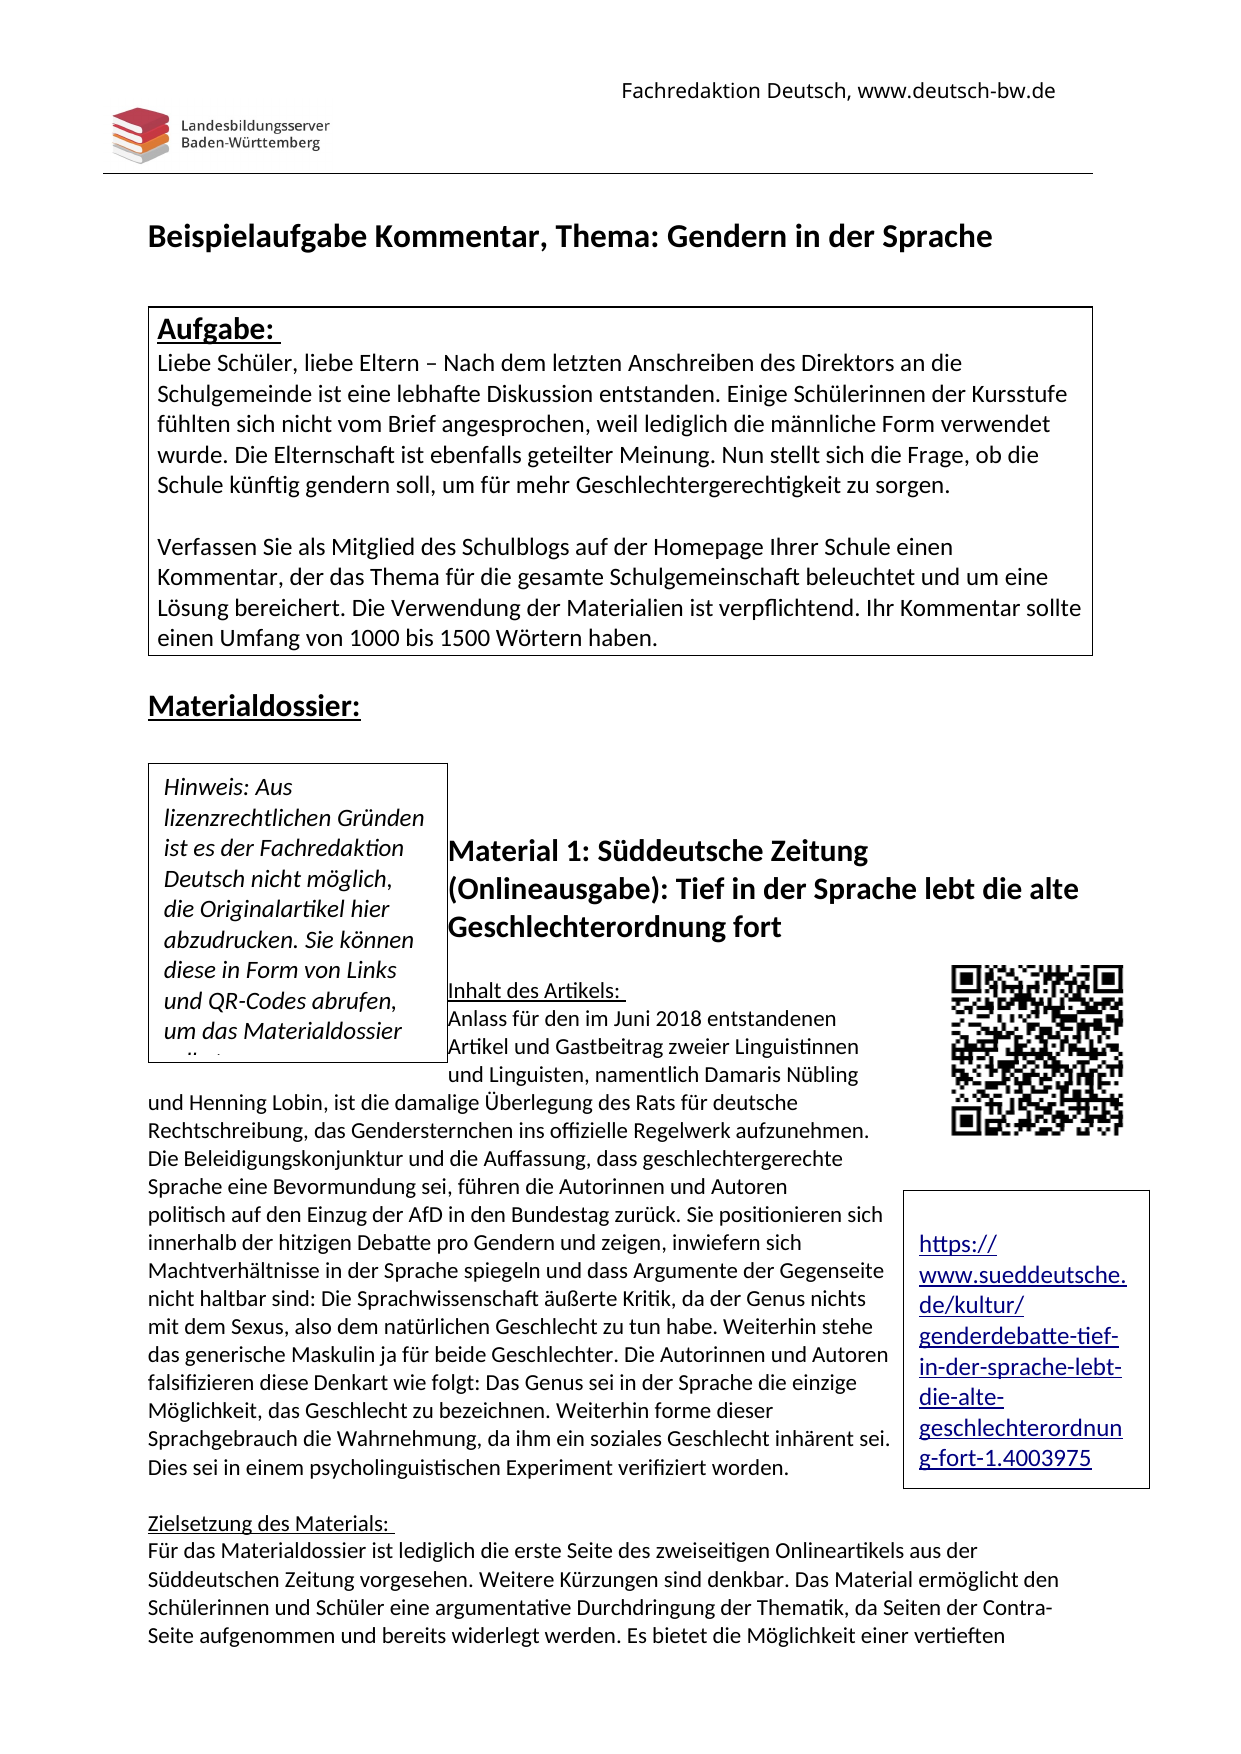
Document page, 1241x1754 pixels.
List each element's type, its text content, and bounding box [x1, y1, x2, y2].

text Für das Materialdossier ist lediglich die erste Seite des zweiseitigen Onlineartikels aus der Süddeutschen Zeitung vorgesehen. Weitere Kürzungen sind denkbar. Das Material ermöglicht den Schülerinnen und Schüler eine argumentative Durchdringung der Thematik, da Seiten der Contra-Seite aufgenommen und bereits widerlegt werden. Es bietet die Möglichkeit einer vertieften [148, 1537, 1093, 1649]
text Material 1: Süddeutsche Zeitung (Onlineausgabe): Tief in der Sprache lebt die alte Geschlechterordnung fort [448, 831, 1093, 946]
text Materialdossier: [148, 686, 1093, 724]
text Inhalt des Artikels: [448, 976, 871, 1004]
text Hinweis: Aus lizenzrechtlichen Gründen ist es der Fachredaktion Deutsch nicht möglich, die Originalartikel hier abzudrucken. Sie können diese in Form von Links und QR-Codes abrufen, um das Materialdossier selbst zusammenzustellen. Sie erhalten Auskunft über Inhalte und Zielsetzung des Materials, auch Kürzungen der Artikel sind wünschenswert und werden konkret empfohlen. Das Materialdossier muss mehr als drei Texte enthalten, hier werden Ihnen sechs angeboten. [164, 771, 432, 1054]
text Verfassen Sie als Mitglied des Schulblogs auf der Homepage Ihrer Schule einen Kommentar, der das Thema für die gesamte Schulgemeinschaft beleuchtet und um eine Lösung bereichert. Die Verwendung der Materialien ist verpflichtend. Ihr Kommentar sollte einen Umfang von 1000 bis 1500 Wörtern haben. [149, 528, 1092, 655]
text Beispielaufgabe Kommentar, Thema: Gendern in der Sprache [148, 215, 1093, 255]
text Anlass für den im Juni 2018 entstandenen Artikel und Gastbeitrag zweier Linguistinnen und Linguisten, namentlich Damaris Nübling und Henning Lobin, ist die damalige Überlegung des Rats für deutsche Rechtschreibung, das Gendersternchen ins offizielle Regelwerk aufzunehmen. Die Beleidigungskonjunktur und die Auffassung, dass geschlechtergerechte Sprache eine Bevormundung sei, führen die Autorinnen und Autoren politisch auf den Einzug der AfD in den Bundestag zurück. Sie positionieren sich innerhalb der hitzigen Debatte pro Gendern und zeigen, inwiefern sich Machtverhältnisse in der Sprache spiegeln und dass Argumente der Gegenseite nicht haltbar sind: Die Sprachwissenschaft äußerte Kritik, da der Genus nichts mit dem Sexus, also dem natürlichen Geschlecht zu tun habe. Weiterhin stehe das generische Maskulin ja für beide Geschlechter. Die Autorinnen und Autoren falsifizieren diese Denkart wie folgt: Das Genus sei in der Sprache die einzige Möglichkeit, das Geschlecht zu bezeichnen. Weiterhin forme dieser Sprachgebrauch die Wahrnehmung, da ihm ein soziales Geschlecht inhärent sei. Dies sei in einem psycholinguistischen Experiment verifiziert worden. [148, 1004, 1149, 1481]
text Zielsetzung des Materials: [148, 1509, 1093, 1537]
text Liebe Schüler, liebe Eltern – Nach dem letzten Anschreiben des Direktors an die Schulgemeinde ist eine lebhafte Diskussion entstanden. Einige Schülerinnen der Kursstufe fühlten sich nicht vom Brief angesprochen, weil lediglich die männliche Form verwendet wurde. Die Elternschaft ist ebenfalls geteilter Meinung. Nun stellt sich die Frage, ob die Schule künftig gendern soll, um für mehr Geschlechtergerechtigkeit zu sorgen. [149, 344, 1092, 500]
text https://www.sueddeutsche.de/kultur/genderdebatte-tief-in-der-sprache-lebt-die-alte-geschlechterordnung-fort-1.4003975 [919, 1229, 1134, 1473]
text Anlass für den im Juni 2018 entstandenen Artikel und Gastbeitrag zweier Linguistinnen und Linguisten, namentlich Damaris Nübling und Henning Lobin, ist die damalige Überlegung des Rats für deutsche Rechtschreibung, das Gendersternchen ins offizielle Regelwerk aufzunehmen. Die Beleidigungskonjunktur und die Auffassung, dass geschlechtergerechte Sprache eine Bevormundung sei, führen die Autorinnen und Autoren politisch auf den Einzug der AfD in den Bundestag zurück. Sie positionieren sich innerhalb der hitzigen Debatte pro Gendern und zeigen, inwiefern sich Machtverhältnisse in der Sprache spiegeln und dass Argumente der Gegenseite nicht haltbar sind: Die Sprachwissenschaft äußerte Kritik, da der Genus nichts mit dem Sexus, also dem natürlichen Geschlecht zu tun habe. Weiterhin stehe das generische Maskulin ja für beide Geschlechter. Die Autorinnen und Autoren falsifizieren diese Denkart wie folgt: Das Genus sei in der Sprache die einzige Möglichkeit, das Geschlecht zu bezeichnen. Weiterhin forme dieser Sprachgebrauch die Wahrnehmung, da ihm ein soziales Geschlecht inhärent sei. Dies sei in einem psycholinguistischen Experiment verifiziert worden. [904, 1191, 1149, 1488]
text Aufgabe: [149, 308, 1092, 344]
